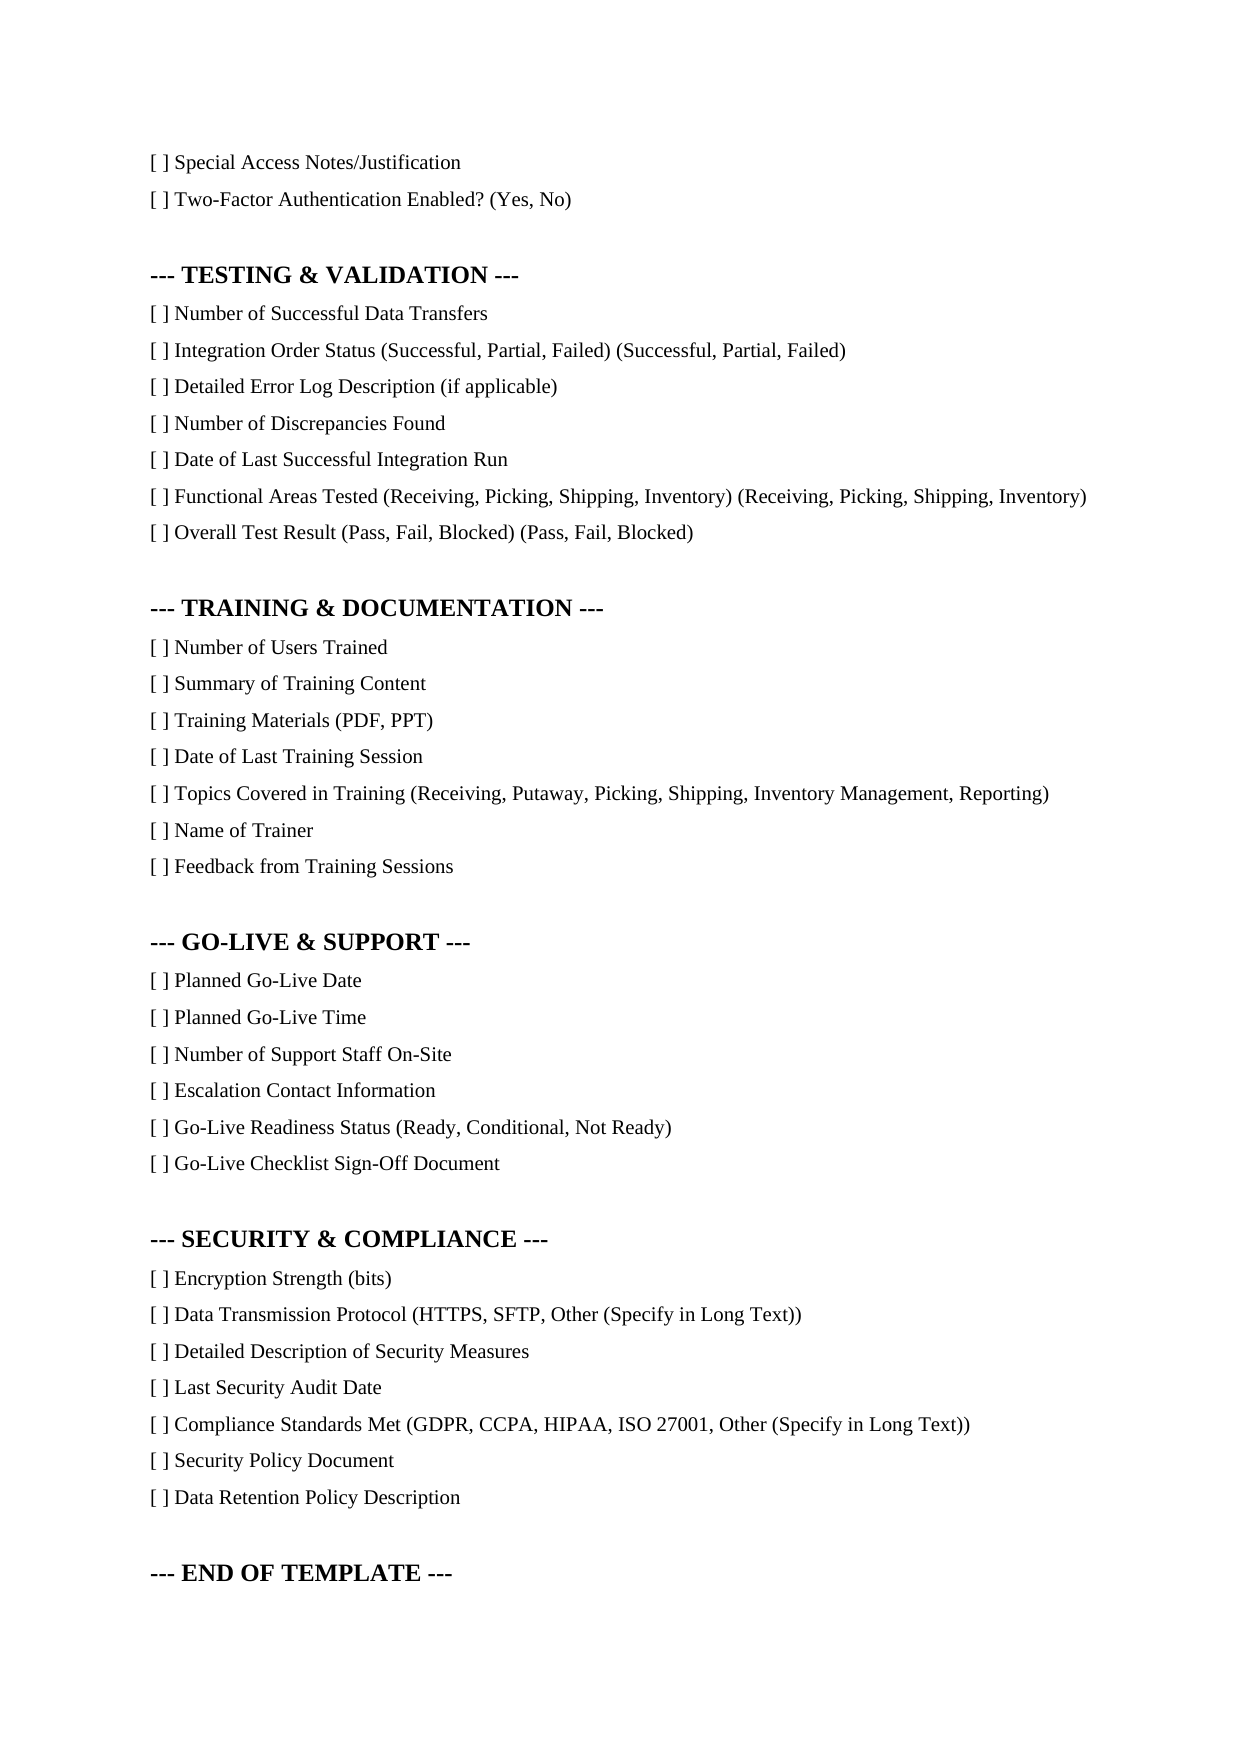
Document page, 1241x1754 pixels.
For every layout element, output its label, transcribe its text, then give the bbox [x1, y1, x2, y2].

text [ ] Training Materials (PDF, PPT) [150, 708, 1090, 732]
text [ ] Topics Covered in Training (Receiving, Putaway, Picking, Shipping, Inventory Management, Reporting) [150, 781, 1090, 805]
text [ ] Special Access Notes/Justification [150, 150, 1090, 174]
text [ ] Go-Live Readiness Status (Ready, Conditional, Not Ready) [150, 1115, 1090, 1139]
text [ ] Number of Successful Data Transfers [150, 301, 1090, 325]
text [ ] Number of Support Staff On-Site [150, 1042, 1090, 1066]
text [ ] Data Transmission Protocol (HTTPS, SFTP, Other (Specify in Long Text)) [150, 1302, 1090, 1326]
text [ ] Security Policy Document [150, 1448, 1090, 1472]
text [ ] Number of Users Trained [150, 635, 1090, 659]
text --- SECURITY & COMPLIANCE --- [150, 1224, 1090, 1253]
text [ ] Planned Go-Live Date [150, 968, 1090, 992]
text [ ] Last Security Audit Date [150, 1375, 1090, 1399]
text [ ] Compliance Standards Met (GDPR, CCPA, HIPAA, ISO 27001, Other (Specify in Long Text)) [150, 1412, 1090, 1436]
text [ ] Overall Test Result (Pass, Fail, Blocked) (Pass, Fail, Blocked) [150, 520, 1090, 544]
text [ ] Integration Order Status (Successful, Partial, Failed) (Successful, Partial, Failed) [150, 337, 1090, 362]
text --- GO-LIVE & SUPPORT --- [150, 927, 1090, 956]
text [ ] Detailed Description of Security Measures [150, 1339, 1090, 1363]
text [ ] Two-Factor Authentication Enabled? (Yes, No) [150, 187, 1090, 211]
text [ ] Encryption Strength (bits) [150, 1266, 1090, 1290]
text [ ] Go-Live Checklist Sign-Off Document [150, 1151, 1090, 1175]
text --- END OF TEMPLATE --- [150, 1558, 1090, 1587]
text [ ] Data Retention Policy Description [150, 1485, 1090, 1509]
text [ ] Feedback from Training Sessions [150, 854, 1090, 878]
text --- TESTING & VALIDATION --- [150, 260, 1090, 288]
text [ ] Summary of Training Content [150, 671, 1090, 695]
text [ ] Date of Last Training Session [150, 744, 1090, 768]
text --- TRAINING & DOCUMENTATION --- [150, 593, 1090, 622]
text [ ] Detailed Error Log Description (if applicable) [150, 374, 1090, 398]
text [ ] Escalation Contact Information [150, 1078, 1090, 1102]
text [ ] Planned Go-Live Time [150, 1005, 1090, 1029]
text [ ] Functional Areas Tested (Receiving, Picking, Shipping, Inventory) (Receiving, Picking, Shipping, Inventory) [150, 484, 1090, 508]
text [ ] Number of Discrepancies Found [150, 411, 1090, 435]
text [ ] Name of Trainer [150, 817, 1090, 842]
text [ ] Date of Last Successful Integration Run [150, 447, 1090, 471]
